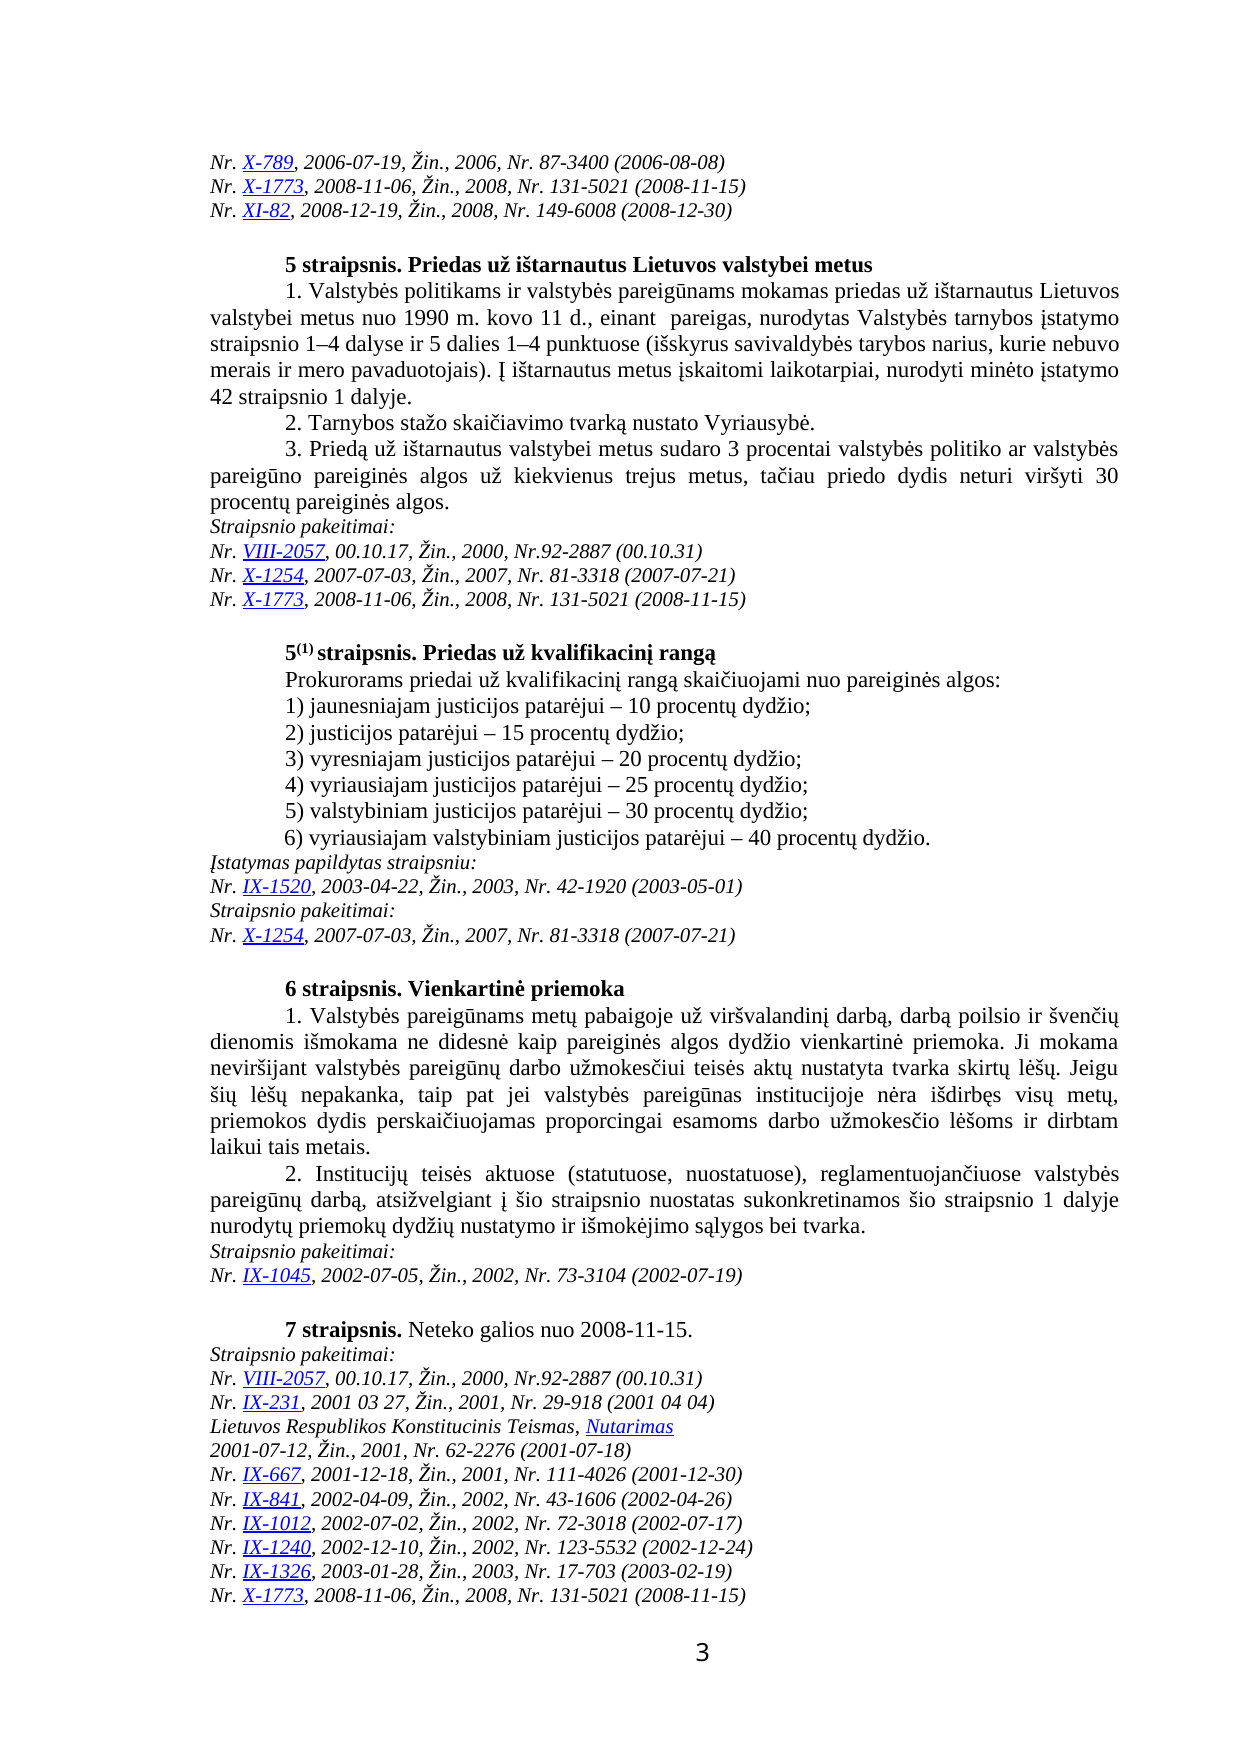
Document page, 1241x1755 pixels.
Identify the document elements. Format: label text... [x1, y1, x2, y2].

text 7 straipsnis. Neteko galios nuo 2008-11-15. [210, 1316, 1120, 1342]
text Nr. X-789, 2006-07-19, Žin., 2006, Nr. 87-3400 (2006-08-08) [210, 150, 1120, 174]
text Nr. X-1773, 2008-11-06, Žin., 2008, Nr. 131-5021 (2008-11-15) [210, 587, 1120, 611]
text Nr. IX-841, 2002-04-09, Žin., 2002, Nr. 43-1606 (2002-04-26) [210, 1486, 1120, 1511]
text 3) vyresniajam justicijos patarėjui – 20 procentų dydžio; [210, 745, 1120, 771]
text 5 straipsnis. Priedas už ištarnautus Lietuvos valstybei metus [210, 251, 1120, 277]
text Nr. IX-1012, 2002-07-02, Žin., 2002, Nr. 72-3018 (2002-07-17) [210, 1511, 1120, 1534]
text Nr. IX-1045, 2002-07-05, Žin., 2002, Nr. 73-3104 (2002-07-19) [210, 1263, 1120, 1287]
text 1. Valstybės pareigūnams metų pabaigoje už viršvalandinį darbą, darbą poilsio ir švenčių dienomis išmokama ne didesnė kaip pareiginės algos dydžio vienkartinė priemoka. Ji mokama neviršijant valstybės pareigūnų darbo užmokesčiui teisės aktų nustatyta tvarka skirtų lėšų. Jeigu šių lėšų nepakanka, taip pat jei valstybės pareigūnas institucijoje nėra išdirbęs visų metų, priemokos dydis perskaičiuojamas proporcingai esamoms darbo užmokesčio lėšoms ir dirbtam laikui tais metais. [210, 1002, 1120, 1160]
text Nr. IX-1326, 2003-01-28, Žin., 2003, Nr. 17-703 (2003-02-19) [210, 1559, 1120, 1583]
text Nr. X-1254, 2007-07-03, Žin., 2007, Nr. 81-3318 (2007-07-21) [210, 922, 1120, 947]
text 1. Valstybės politikams ir valstybės pareigūnams mokamas priedas už ištarnautus Lietuvos valstybei metus nuo 1990 m. kovo 11 d., einant pareigas, nurodytas Valstybės tarnybos įstatymo straipsnio 1–4 dalyse ir 5 dalies 1–4 punktuose (išskyrus savivaldybės tarybos narius, kurie nebuvo merais ir mero pavaduotojais). Į ištarnautus metus įskaitomi laikotarpiai, nurodyti minėto įstatymo 42 straipsnio 1 dalyje. [210, 277, 1120, 409]
text Straipsnio pakeitimai: [210, 514, 1120, 538]
text Nr. IX-667, 2001-12-18, Žin., 2001, Nr. 111-4026 (2001-12-30) [210, 1462, 1120, 1486]
text 2. Institucijų teisės aktuose (statutuose, nuostatuose), reglamentuojančiuose valstybės pareigūnų darbą, atsižvelgiant į šio straipsnio nuostatas sukonkretinamos šio straipsnio 1 dalyje nurodytų priemokų dydžių nustatymo ir išmokėjimo sąlygos bei tvarka. [210, 1160, 1120, 1239]
text Prokurorams priedai už kvalifikacinį rangą skaičiuojami nuo pareiginės algos: [210, 666, 1120, 692]
text Nr. X-1773, 2008-11-06, Žin., 2008, Nr. 131-5021 (2008-11-15) [210, 1583, 1120, 1607]
text 5) valstybiniam justicijos patarėjui – 30 procentų dydžio; [210, 798, 1120, 824]
text Straipsnio pakeitimai: [210, 1239, 1120, 1263]
text 2. Tarnybos stažo skaičiavimo tvarką nustato Vyriausybė. [210, 409, 1120, 435]
text Įstatymas papildytas straipsniu: [210, 850, 1120, 874]
text 6) vyriausiajam valstybiniam justicijos patarėjui – 40 procentų dydžio. [210, 824, 1120, 850]
text 4) vyriausiajam justicijos patarėjui – 25 procentų dydžio; [210, 771, 1120, 798]
text Nr. XI-82, 2008-12-19, Žin., 2008, Nr. 149-6008 (2008-12-30) [210, 198, 1120, 222]
text 2001-07-12, Žin., 2001, Nr. 62-2276 (2001-07-18) [210, 1438, 1120, 1462]
text Nr. IX-1240, 2002-12-10, Žin., 2002, Nr. 123-5532 (2002-12-24) [210, 1534, 1120, 1559]
text 1) jaunesniajam justicijos patarėjui – 10 procentų dydžio; [210, 692, 1120, 718]
text Straipsnio pakeitimai: [210, 1342, 1120, 1366]
text 2) justicijos patarėjui – 15 procentų dydžio; [210, 718, 1120, 745]
text Nr. VIII-2057, 00.10.17, Žin., 2000, Nr.92-2887 (00.10.31) [210, 1366, 1120, 1390]
text Nr. VIII-2057, 00.10.17, Žin., 2000, Nr.92-2887 (00.10.31) [210, 538, 1120, 563]
text Lietuvos Respublikos Konstitucinis Teismas, Nutarimas [210, 1414, 1120, 1438]
text Nr. X-1254, 2007-07-03, Žin., 2007, Nr. 81-3318 (2007-07-21) [210, 563, 1120, 587]
text 6 straipsnis. Vienkartinė priemoka [210, 975, 1120, 1002]
text 3. Priedą už ištarnautus valstybei metus sudaro 3 procentai valstybės politiko ar valstybės pareigūno pareiginės algos už kiekvienus trejus metus, tačiau priedo dydis neturi viršyti 30 procentų pareiginės algos. [210, 435, 1120, 514]
text Nr. IX-1520, 2003-04-22, Žin., 2003, Nr. 42-1920 (2003-05-01) [210, 874, 1120, 898]
text Nr. X-1773, 2008-11-06, Žin., 2008, Nr. 131-5021 (2008-11-15) [210, 174, 1120, 198]
text Nr. IX-231, 2001 03 27, Žin., 2001, Nr. 29-918 (2001 04 04) [210, 1390, 1120, 1414]
text Straipsnio pakeitimai: [210, 898, 1120, 922]
text 5(1) straipsnis. Priedas už kvalifikacinį rangą [210, 639, 1118, 666]
